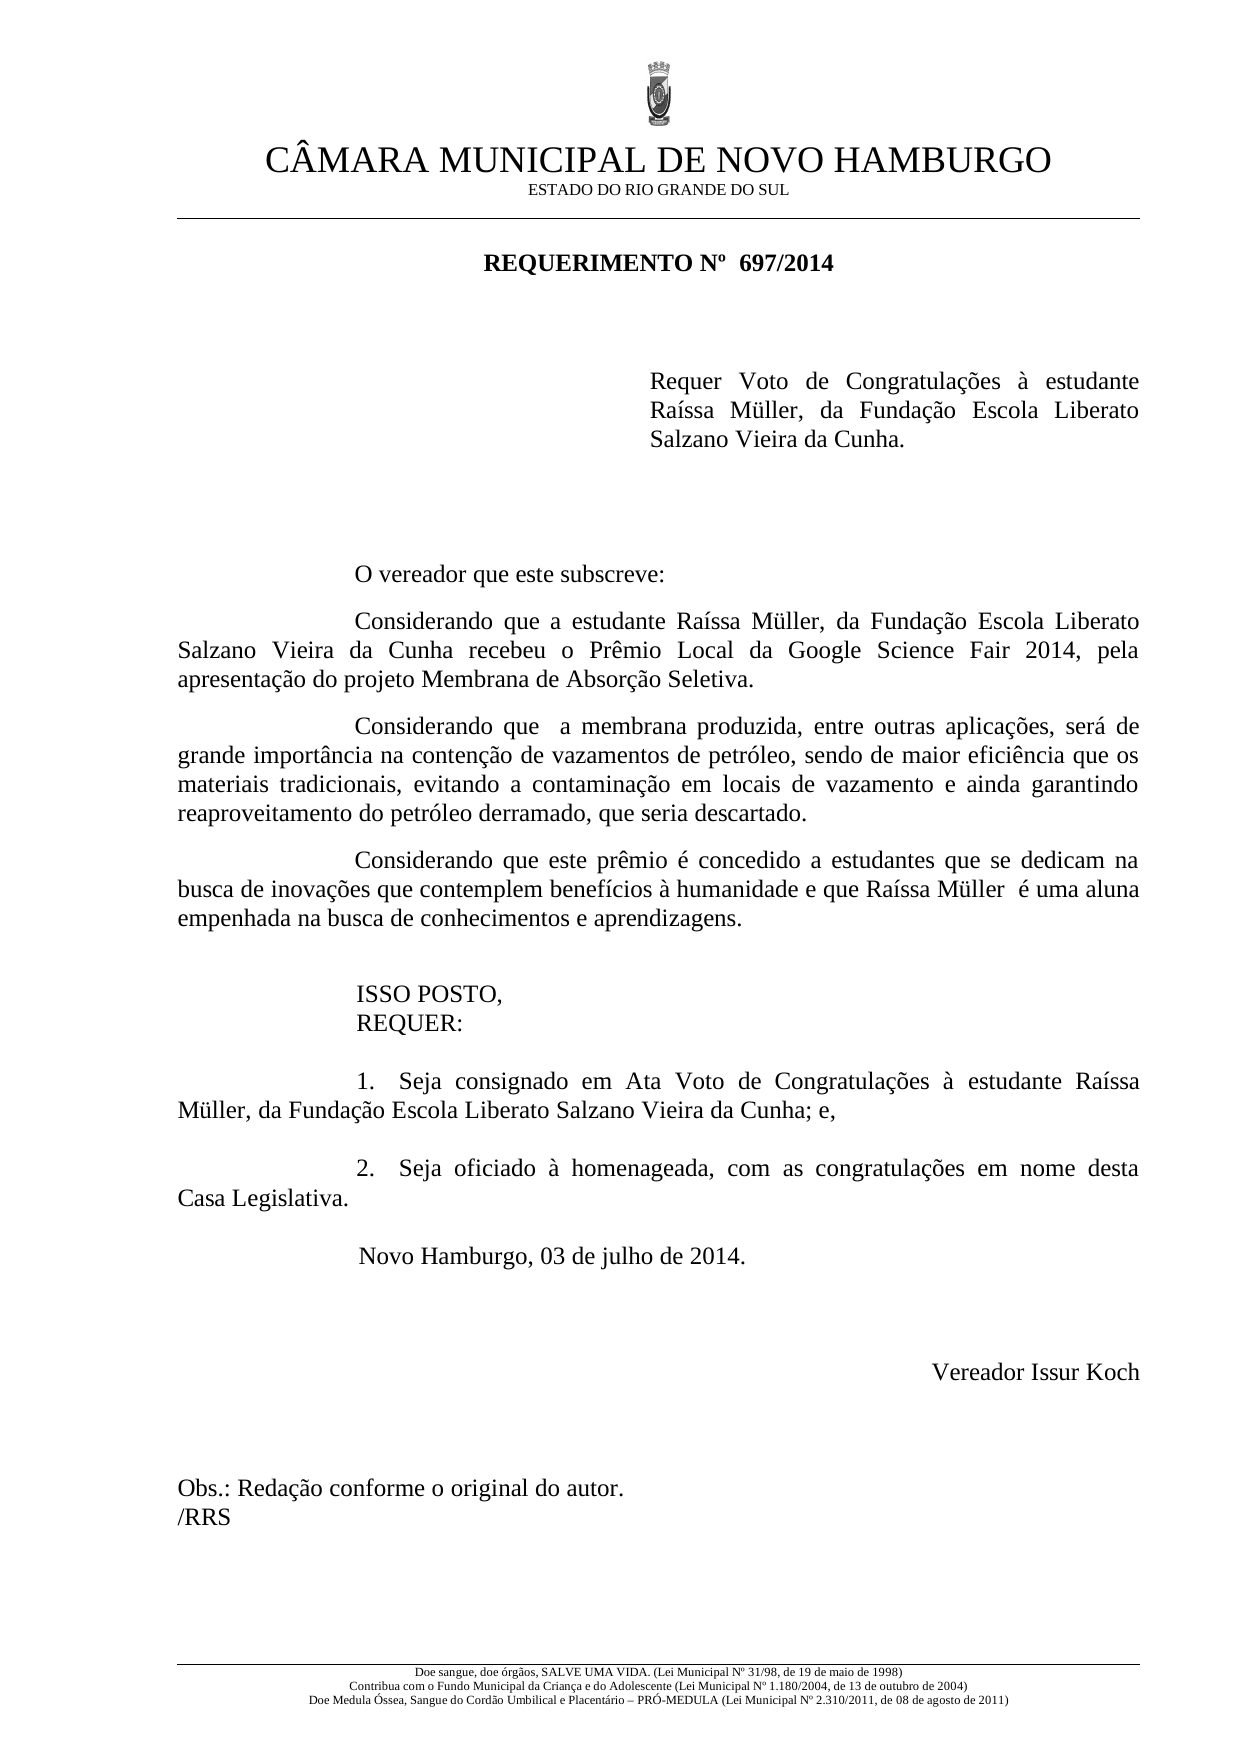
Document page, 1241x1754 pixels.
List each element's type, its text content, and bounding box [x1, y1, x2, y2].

text O vereador que este subscreve: [177, 559, 1140, 588]
text Considerando que a membrana produzida, entre outras aplicações, será de grande importância na contenção de vazamentos de petróleo, sendo de maior eficiência que os materiais tradicionais, evitando a contaminação em locais de vazamento e ainda garantindo reaproveitamento do petróleo derramado, que seria descartado. [177, 711, 1140, 827]
text Requer Voto de Congratulações à estudante Raíssa Müller, da Fundação Escola Liberato Salzano Vieira da Cunha. [649, 366, 1140, 453]
text REQUER: [177, 1008, 1140, 1037]
text Considerando que este prêmio é concedido a estudantes que se dedicam na busca de inovações que contemplem benefícios à humanidade e que Raíssa Müller é uma aluna empenhada na busca de conhecimentos e aprendizagens. [177, 845, 1140, 932]
text REQUERIMENTO Nº 697/2014 [177, 248, 1140, 277]
text ISSO POSTO, [177, 979, 1140, 1008]
text Obs.: Redação conforme o original do autor. [177, 1473, 1140, 1502]
list Seja consignado em Ata Voto de Congratulações à estudante Raíssa Müller, da Fundação Escola Liberato Salzano Vieira da Cunha; e, [177, 1066, 1140, 1124]
list Novo Hamburgo, 03 de julho de 2014. [177, 1241, 1140, 1269]
text Considerando que a estudante Raíssa Müller, da Fundação Escola Liberato Salzano Vieira da Cunha recebeu o Prêmio Local da Google Science Fair 2014, pela apresentação do projeto Membrana de Absorção Seletiva. [177, 606, 1140, 693]
text /RRS [177, 1502, 1140, 1531]
text Vereador Issur Koch [177, 1357, 1140, 1386]
list Seja oficiado à homenageada, com as congratulações em nome desta Casa Legislativa. [177, 1153, 1140, 1211]
